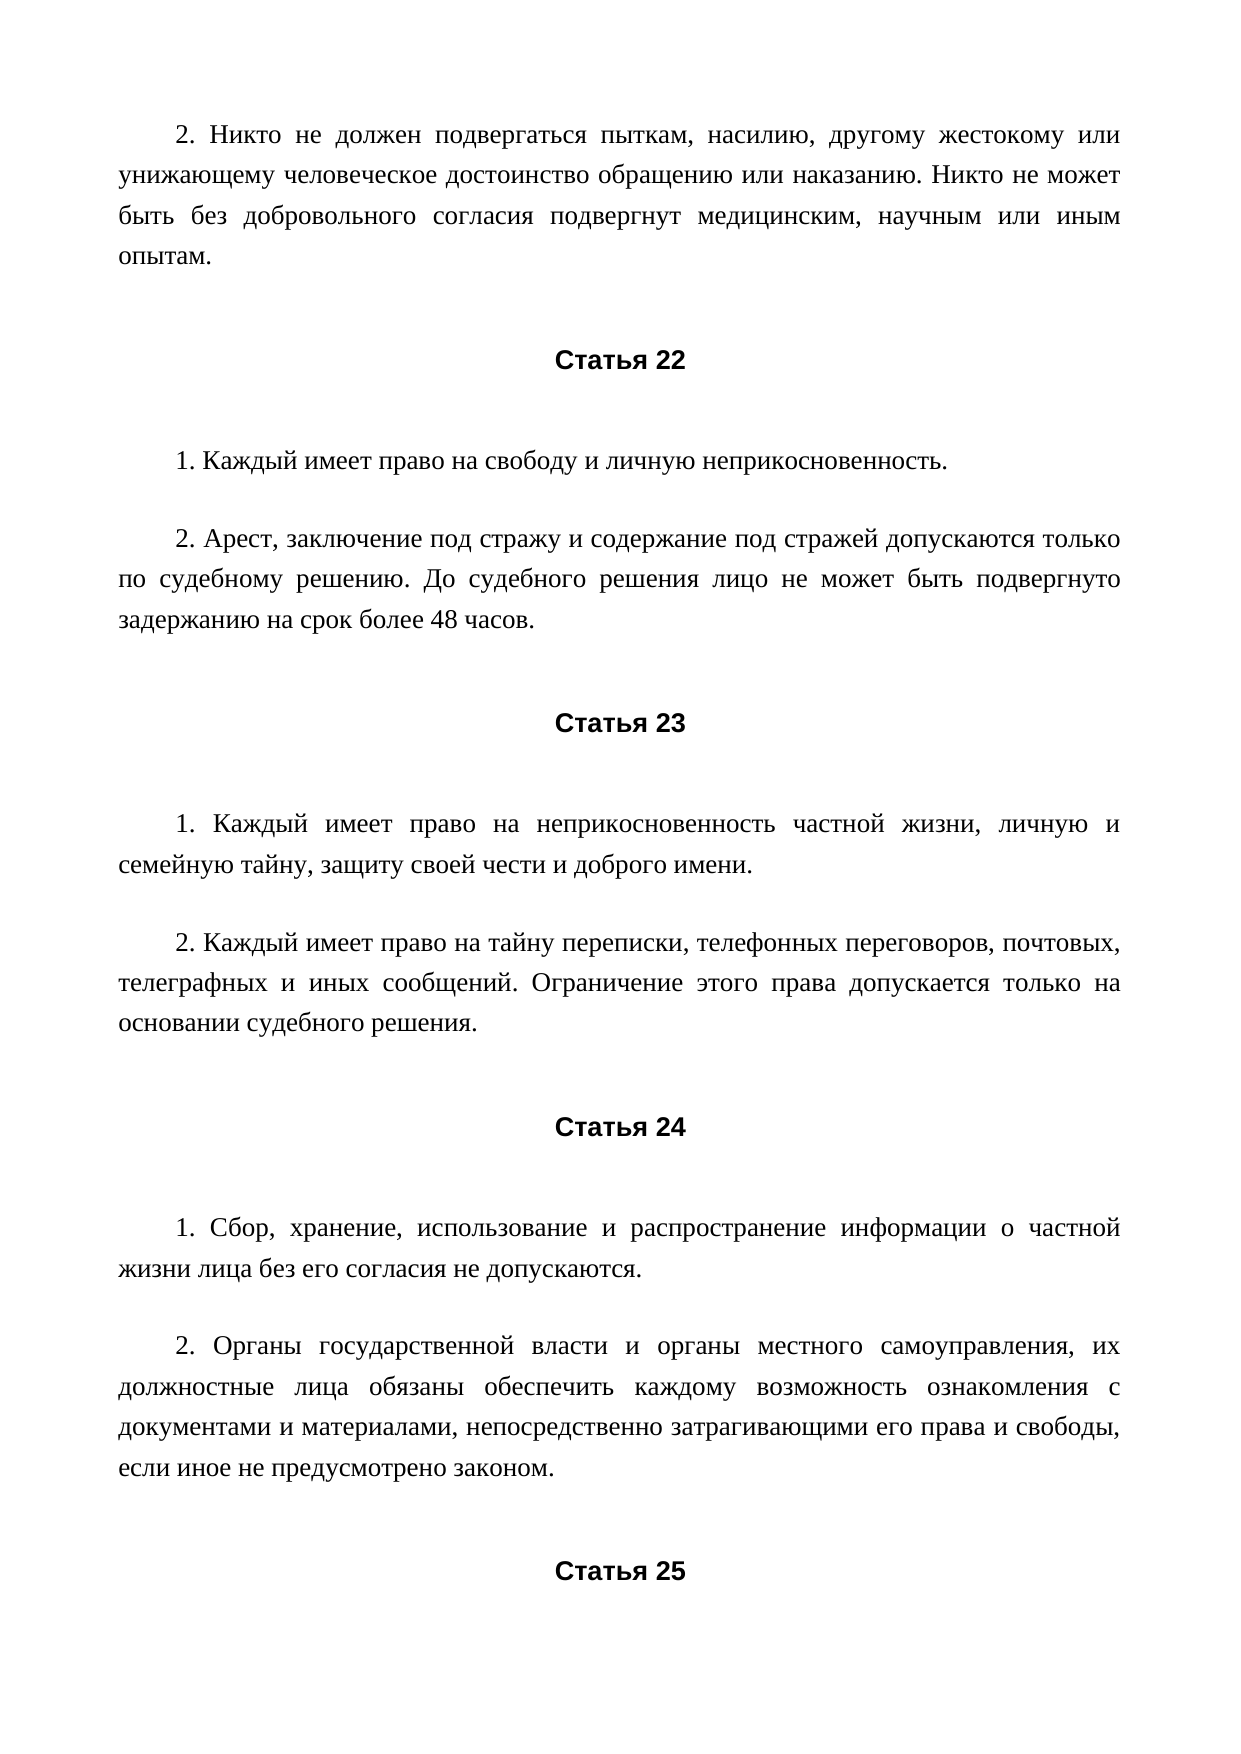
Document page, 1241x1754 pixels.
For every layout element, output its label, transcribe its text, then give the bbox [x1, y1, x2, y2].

table_header Статья 25 [118, 1523, 1122, 1586]
text 1. Каждый имеет право на неприкосновенность частной жизни, личную и семейную тайну, защиту своей чести и доброго имени. [118, 807, 1122, 879]
text 1. Сбор, хранение, использование и распространение информации о частной жизни лица без его согласия не допускаются. [118, 1211, 1122, 1283]
table_header Статья 23 [118, 675, 1122, 738]
text 2. Арест, заключение под стражу и содержание под стражей допускаются только по судебному решению. До судебного решения лицо не может быть подвергнуто задержанию на срок более 48 часов. [118, 522, 1122, 634]
text 2. Каждый имеет право на тайну переписки, телефонных переговоров, почтовых, телеграфных и иных сообщений. Ограничение этого права допускается только на основании судебного решения. [118, 926, 1122, 1038]
text 1. Каждый имеет право на свободу и личную неприкосновенность. [118, 444, 1122, 475]
table_header Статья 22 [118, 312, 1122, 375]
text 2. Органы государственной власти и органы местного самоуправления, их должностные лица обязаны обеспечить каждому возможность ознакомления с документами и материалами, непосредственно затрагивающими его права и свободы, если иное не предусмотрено законом. [118, 1329, 1122, 1482]
text 2. Никто не должен подвергаться пыткам, насилию, другому жестокому или унижающему человеческое достоинство обращению или наказанию. Никто не может быть без добровольного согласия подвергнут медицинским, научным или иным опытам. [118, 118, 1122, 271]
table_header Статья 24 [118, 1079, 1122, 1142]
